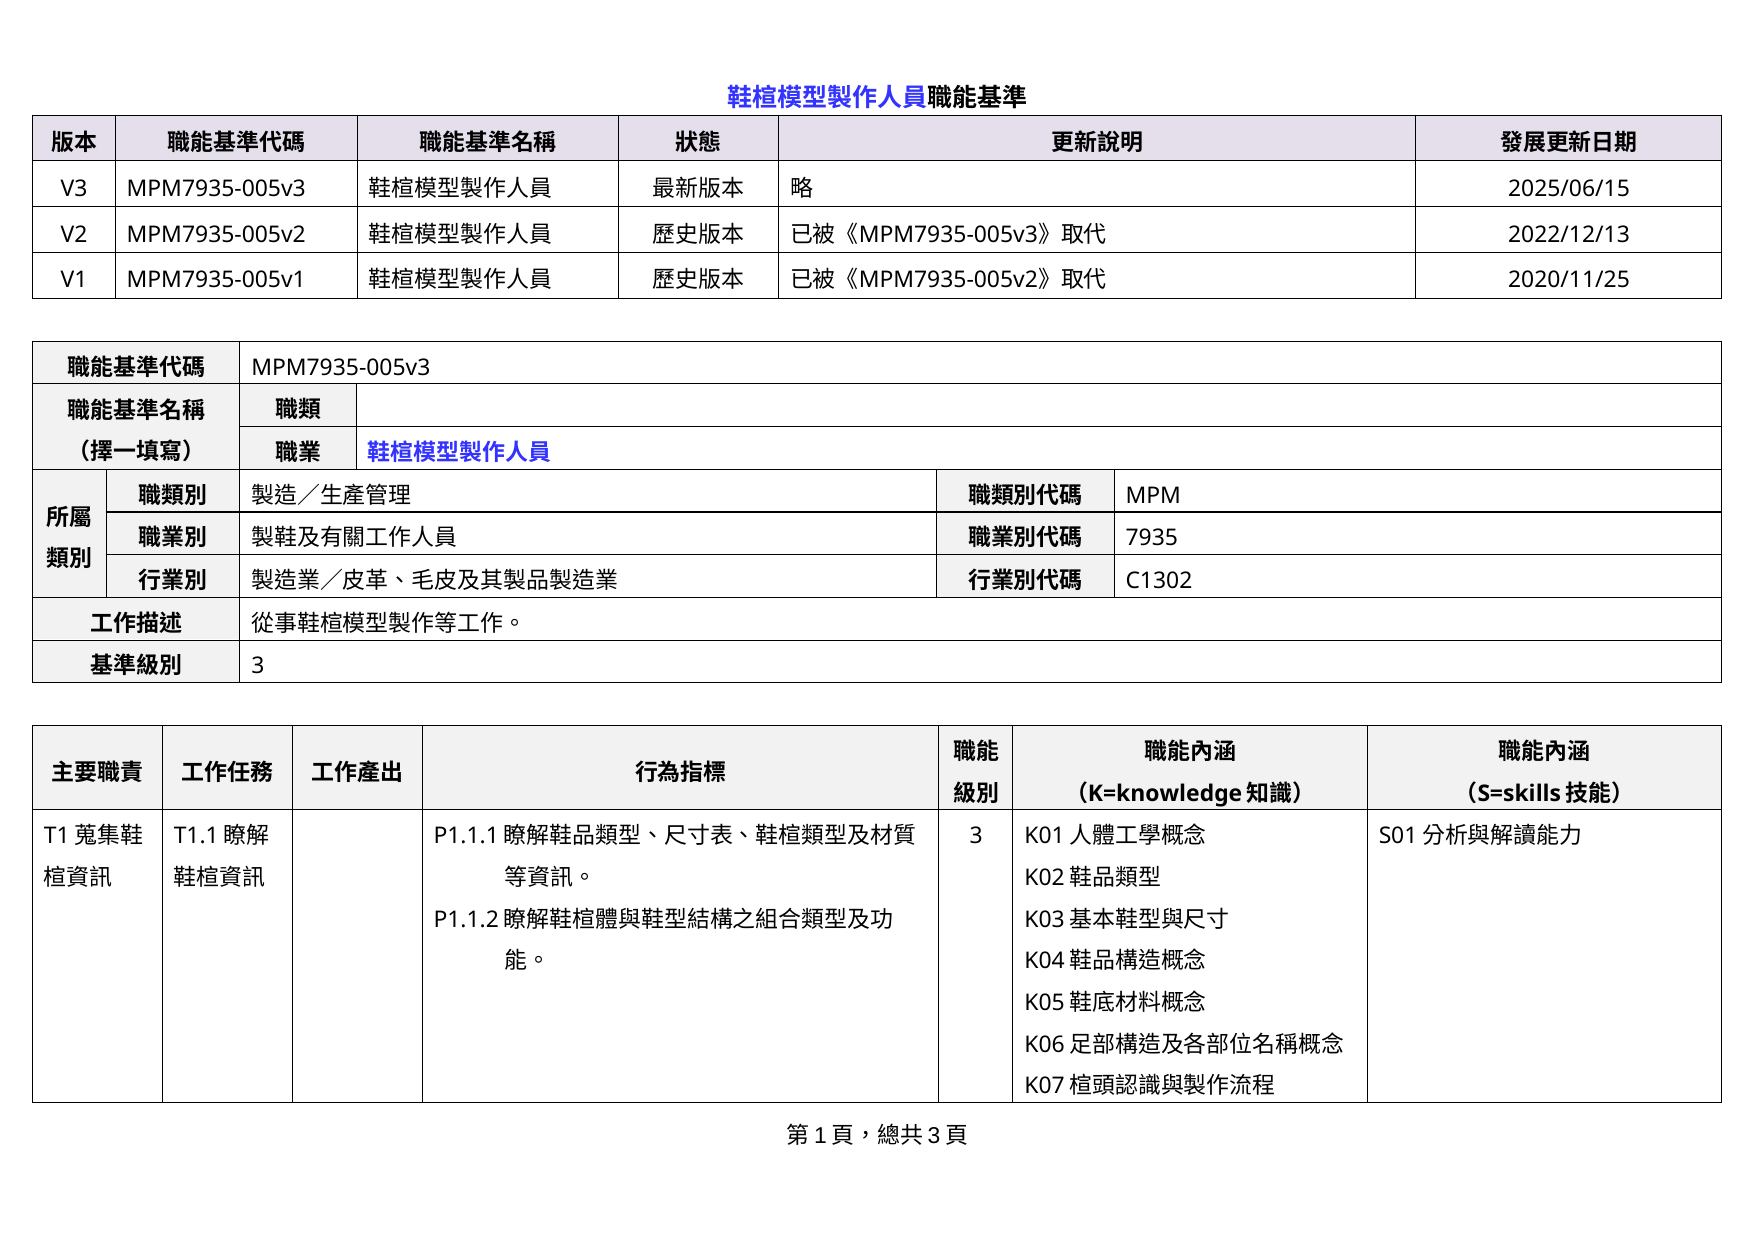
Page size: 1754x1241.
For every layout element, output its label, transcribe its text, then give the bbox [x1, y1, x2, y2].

table_cell 已被《MPM7935-005v2》取代 [779, 253, 1415, 298]
table_cell 2020/11/25 [1416, 253, 1721, 298]
table_cell 製造業／皮革、毛皮及其製品製造業 [240, 555, 936, 597]
table_cell 鞋楦模型製作人員 [358, 253, 618, 298]
table_cell 職類 [240, 384, 356, 426]
table_header 職能基準名稱 [358, 116, 618, 160]
table_header 發展更新日期 [1416, 116, 1721, 160]
table_header 主要職責 [33, 726, 162, 809]
table_cell 所屬類別 [33, 470, 106, 597]
table_cell 歷史版本 [619, 207, 778, 252]
table_cell 鞋楦模型製作人員 [357, 427, 1721, 469]
table_cell 職類別代碼 [937, 470, 1114, 511]
table_cell 已被《MPM7935-005v3》取代 [779, 207, 1415, 252]
table_cell 3 [939, 810, 1012, 1102]
table_cell 行業別 [107, 555, 239, 597]
table_cell 鞋楦模型製作人員 [358, 207, 618, 252]
table_header 更新說明 [779, 116, 1415, 160]
table_cell V1 [33, 253, 115, 298]
table_header MPM7935-005v3 [240, 342, 1721, 383]
table_cell 職類別 [107, 470, 239, 511]
table_cell P1.1.1瞭解鞋品類型、尺寸表、鞋楦類型及材質等資訊。 P1.1.2瞭解鞋楦體與鞋型結構之組合類型及功能。 [423, 810, 938, 1102]
text 鞋楦模型製作人員職能基準 [106, 73, 1648, 114]
table_cell 略 [779, 161, 1415, 206]
table_cell MPM7935-005v1 [116, 253, 357, 298]
table_cell 職業別代碼 [937, 513, 1114, 554]
table_header 職能基準代碼 [33, 342, 239, 383]
table_header 職能內涵 （S=skills技能） [1368, 726, 1721, 809]
table_cell C1302 [1115, 555, 1721, 597]
table_cell [293, 810, 422, 1102]
table_cell 最新版本 [619, 161, 778, 206]
table_cell 基準級別 [33, 641, 239, 682]
table_cell 從事鞋楦模型製作等工作。 [240, 598, 1721, 639]
table_header 職能基準代碼 [116, 116, 357, 160]
table_cell 工作描述 [33, 598, 239, 639]
table_cell V2 [33, 207, 115, 252]
table_header 職能 級別 [939, 726, 1012, 809]
table_cell 職業 [240, 427, 356, 469]
table_cell 行業別代碼 [937, 555, 1114, 597]
table_cell MPM [1115, 470, 1721, 511]
table_header 版本 [33, 116, 115, 160]
table_cell T1.1瞭解鞋楦資訊 [163, 810, 292, 1102]
table_cell 製鞋及有關工作人員 [240, 513, 936, 554]
table_header 職能內涵 （K=knowledge知識） [1013, 726, 1367, 809]
table_cell K01人體工學概念 K02鞋品類型 K03基本鞋型與尺寸 K04鞋品構造概念 K05鞋底材料概念 K06足部構造及各部位名稱概念 K07楦頭認識與製作流程 [1013, 810, 1367, 1102]
table_cell MPM7935-005v3 [116, 161, 357, 206]
table_cell MPM7935-005v2 [116, 207, 357, 252]
table_cell 職能基準名稱 （擇一填寫） [33, 384, 239, 469]
table_cell 製造／生產管理 [240, 470, 936, 511]
table_header 行為指標 [423, 726, 938, 809]
table_cell S01分析與解讀能力 [1368, 810, 1721, 1102]
table_cell [357, 384, 1721, 426]
table_header 狀態 [619, 116, 778, 160]
table_cell 2025/06/15 [1416, 161, 1721, 206]
table_cell 歷史版本 [619, 253, 778, 298]
table_header 工作產出 [293, 726, 422, 809]
table_cell 鞋楦模型製作人員 [358, 161, 618, 206]
table_cell V3 [33, 161, 115, 206]
table_header 工作任務 [163, 726, 292, 809]
table_cell 職業別 [107, 513, 239, 554]
table_cell 2022/12/13 [1416, 207, 1721, 252]
table_cell T1蒐集鞋楦資訊 [33, 810, 162, 1102]
table_cell 3 [240, 641, 1721, 682]
table_cell 7935 [1115, 513, 1721, 554]
